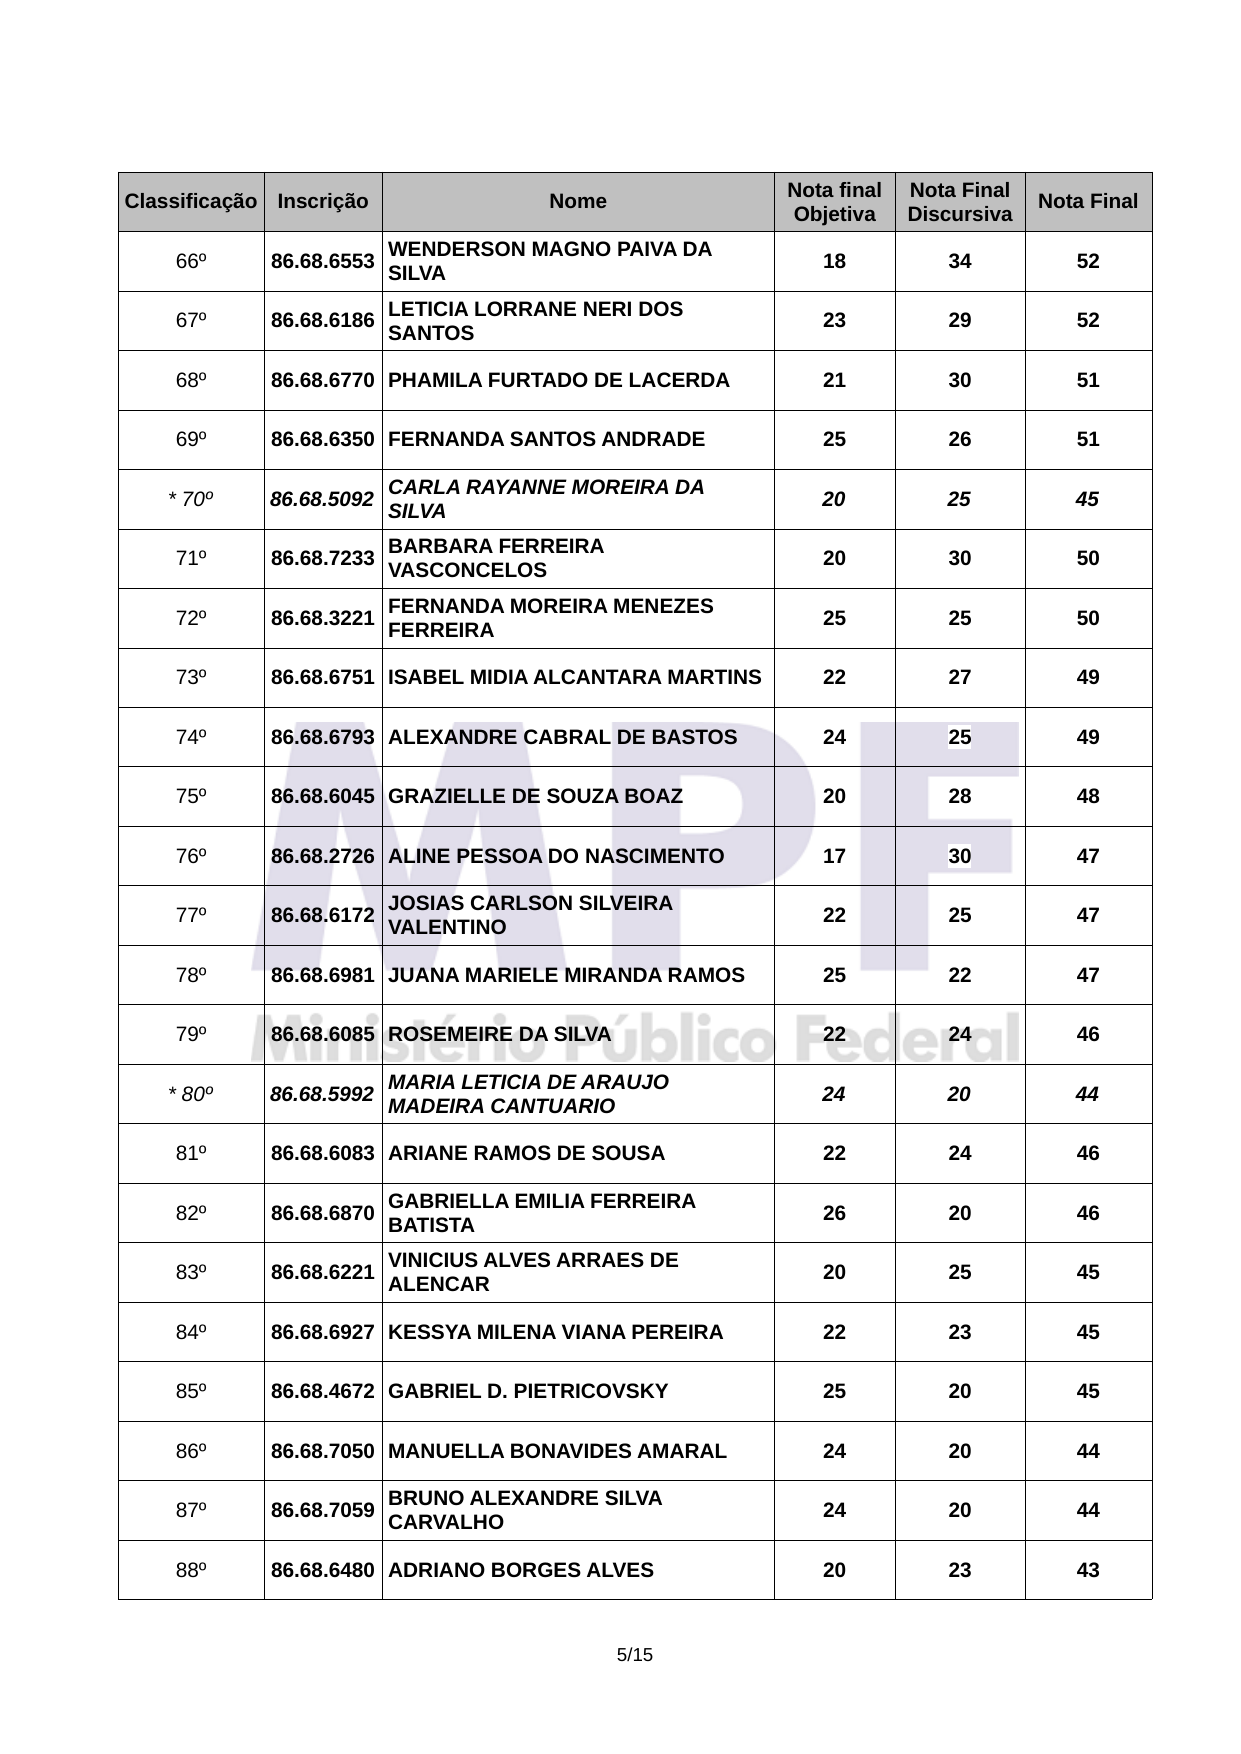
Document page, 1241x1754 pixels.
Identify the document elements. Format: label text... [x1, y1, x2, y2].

table_cell 87º [119, 1481, 264, 1539]
table_cell 50 [1026, 530, 1152, 588]
table_cell KESSYA MILENA VIANA PEREIRA [383, 1303, 774, 1361]
table_cell 26 [775, 1184, 895, 1242]
table_cell 25 [775, 589, 895, 647]
table_cell 24 [775, 1481, 895, 1539]
table_cell * 70º [119, 470, 264, 528]
table_cell 24 [775, 1422, 895, 1480]
table_cell 45 [1026, 1243, 1152, 1302]
table_cell 45 [1026, 1362, 1152, 1421]
table_cell 18 [775, 232, 895, 291]
table_cell GABRIELLA EMILIA FERREIRA BATISTA [383, 1184, 774, 1242]
table_cell 81º [119, 1124, 264, 1183]
table_cell 86.68.6221 [265, 1243, 382, 1302]
table_cell 74º [119, 708, 264, 766]
table_cell ALINE PESSOA DO NASCIMENTO [383, 827, 774, 885]
table_cell 47 [1026, 827, 1152, 885]
table_cell 86.68.6770 [265, 351, 382, 409]
table_cell 66º [119, 232, 264, 291]
table_cell 23 [896, 1303, 1025, 1361]
table_cell 86.68.6045 [265, 767, 382, 826]
table_cell 77º [119, 886, 264, 945]
table_cell 45 [1026, 470, 1152, 528]
table_cell 25 [775, 1362, 895, 1421]
table_header Nome [383, 173, 774, 231]
table_header Nota Final Discursiva [896, 173, 1025, 231]
table_cell 86.68.6172 [265, 886, 382, 945]
table_cell 45 [1026, 1303, 1152, 1361]
table_cell 86.68.6553 [265, 232, 382, 291]
table_cell 22 [775, 1005, 895, 1064]
table_cell ROSEMEIRE DA SILVA [383, 1005, 774, 1064]
table_cell 86.68.6186 [265, 292, 382, 350]
table_cell 86.68.6480 [265, 1541, 382, 1599]
table_cell 20 [775, 767, 895, 826]
table_cell 71º [119, 530, 264, 588]
table_cell CARLA RAYANNE MOREIRA DA SILVA [383, 470, 774, 528]
table_cell 86.68.2726 [265, 827, 382, 885]
table_cell 68º [119, 351, 264, 409]
table_cell 20 [775, 470, 895, 528]
table_cell 30 [896, 530, 1025, 588]
table_cell 22 [775, 886, 895, 945]
table_cell 51 [1026, 411, 1152, 469]
table_cell 20 [775, 1243, 895, 1302]
table_cell ADRIANO BORGES ALVES [383, 1541, 774, 1599]
table_cell 22 [896, 946, 1025, 1004]
table_cell PHAMILA FURTADO DE LACERDA [383, 351, 774, 409]
table_cell 72º [119, 589, 264, 647]
table_cell 67º [119, 292, 264, 350]
table_cell 44 [1026, 1481, 1152, 1539]
table_cell 28 [896, 767, 1025, 826]
table_cell JUANA MARIELE MIRANDA RAMOS [383, 946, 774, 1004]
table_cell 86.68.4672 [265, 1362, 382, 1421]
table_cell 25 [775, 946, 895, 1004]
table_cell 20 [896, 1481, 1025, 1539]
table_cell 47 [1026, 886, 1152, 945]
table_cell 84º [119, 1303, 264, 1361]
table_cell 52 [1026, 232, 1152, 291]
table_cell 51 [1026, 351, 1152, 409]
table_cell 27 [896, 649, 1025, 707]
table_cell 86.68.6793 [265, 708, 382, 766]
table_cell 86.68.6085 [265, 1005, 382, 1064]
table_cell 44 [1026, 1422, 1152, 1480]
table_cell 25 [896, 470, 1025, 528]
table_cell 86.68.7233 [265, 530, 382, 588]
table_cell BARBARA FERREIRA VASCONCELOS [383, 530, 774, 588]
table_cell 49 [1026, 708, 1152, 766]
table_cell 20 [896, 1422, 1025, 1480]
table_cell 20 [775, 1541, 895, 1599]
table_cell 20 [896, 1362, 1025, 1421]
table_cell 88º [119, 1541, 264, 1599]
table_header Nota Final [1026, 173, 1152, 231]
table_cell 73º [119, 649, 264, 707]
table_cell ARIANE RAMOS DE SOUSA [383, 1124, 774, 1183]
table_cell 25 [896, 886, 1025, 945]
table_cell 30 [896, 827, 1025, 885]
table_cell 23 [896, 1541, 1025, 1599]
table_cell 25 [896, 1243, 1025, 1302]
table_cell 86.68.6870 [265, 1184, 382, 1242]
table_cell * 80º [119, 1065, 264, 1123]
table_cell 86.68.7050 [265, 1422, 382, 1480]
table_cell 25 [775, 411, 895, 469]
table_cell 86.68.6981 [265, 946, 382, 1004]
table_cell 43 [1026, 1541, 1152, 1599]
table_cell 52 [1026, 292, 1152, 350]
table_cell GABRIEL D. PIETRICOVSKY [383, 1362, 774, 1421]
table_cell 86.68.6751 [265, 649, 382, 707]
table_cell 44 [1026, 1065, 1152, 1123]
table_cell FERNANDA MOREIRA MENEZES FERREIRA [383, 589, 774, 647]
table_cell 86.68.3221 [265, 589, 382, 647]
table_cell WENDERSON MAGNO PAIVA DA SILVA [383, 232, 774, 291]
table_cell 49 [1026, 649, 1152, 707]
table_cell MARIA LETICIA DE ARAUJO MADEIRA CANTUARIO [383, 1065, 774, 1123]
table_cell 47 [1026, 946, 1152, 1004]
table_cell JOSIAS CARLSON SILVEIRA VALENTINO [383, 886, 774, 945]
table_cell 25 [896, 708, 1025, 766]
table_cell 46 [1026, 1184, 1152, 1242]
table_cell 20 [775, 530, 895, 588]
table_cell 24 [896, 1005, 1025, 1064]
table_cell LETICIA LORRANE NERI DOS SANTOS [383, 292, 774, 350]
table_cell 82º [119, 1184, 264, 1242]
table_cell 22 [775, 1124, 895, 1183]
table_cell 86.68.6927 [265, 1303, 382, 1361]
table_cell FERNANDA SANTOS ANDRADE [383, 411, 774, 469]
table_cell 75º [119, 767, 264, 826]
table_cell 86.68.6083 [265, 1124, 382, 1183]
table_cell 22 [775, 1303, 895, 1361]
table_cell 85º [119, 1362, 264, 1421]
table_cell 86.68.5092 [265, 470, 382, 528]
table_cell 26 [896, 411, 1025, 469]
table_header Nota final Objetiva [775, 173, 895, 231]
table_cell 24 [775, 708, 895, 766]
table_cell 25 [896, 589, 1025, 647]
table_cell BRUNO ALEXANDRE SILVA CARVALHO [383, 1481, 774, 1539]
table_cell 50 [1026, 589, 1152, 647]
table_cell 78º [119, 946, 264, 1004]
table_cell 17 [775, 827, 895, 885]
table_cell 86.68.7059 [265, 1481, 382, 1539]
table_cell 46 [1026, 1005, 1152, 1064]
table_cell 86.68.5992 [265, 1065, 382, 1123]
table_cell 24 [896, 1124, 1025, 1183]
table_cell 83º [119, 1243, 264, 1302]
table_cell 86.68.6350 [265, 411, 382, 469]
table_cell ISABEL MIDIA ALCANTARA MARTINS [383, 649, 774, 707]
table_cell ALEXANDRE CABRAL DE BASTOS [383, 708, 774, 766]
table_cell 24 [775, 1065, 895, 1123]
table_header Inscrição [265, 173, 382, 231]
table_cell MANUELLA BONAVIDES AMARAL [383, 1422, 774, 1480]
table_cell 29 [896, 292, 1025, 350]
table_cell VINICIUS ALVES ARRAES DE ALENCAR [383, 1243, 774, 1302]
table_cell 23 [775, 292, 895, 350]
table_cell 48 [1026, 767, 1152, 826]
table_cell 76º [119, 827, 264, 885]
table_cell 46 [1026, 1124, 1152, 1183]
table_cell 20 [896, 1065, 1025, 1123]
table_cell GRAZIELLE DE SOUZA BOAZ [383, 767, 774, 826]
table_cell 86º [119, 1422, 264, 1480]
table_cell 21 [775, 351, 895, 409]
table_cell 22 [775, 649, 895, 707]
table_cell 79º [119, 1005, 264, 1064]
table_cell 34 [896, 232, 1025, 291]
table_cell 20 [896, 1184, 1025, 1242]
table_header Classificação [119, 173, 264, 231]
table_cell 30 [896, 351, 1025, 409]
table_cell 69º [119, 411, 264, 469]
